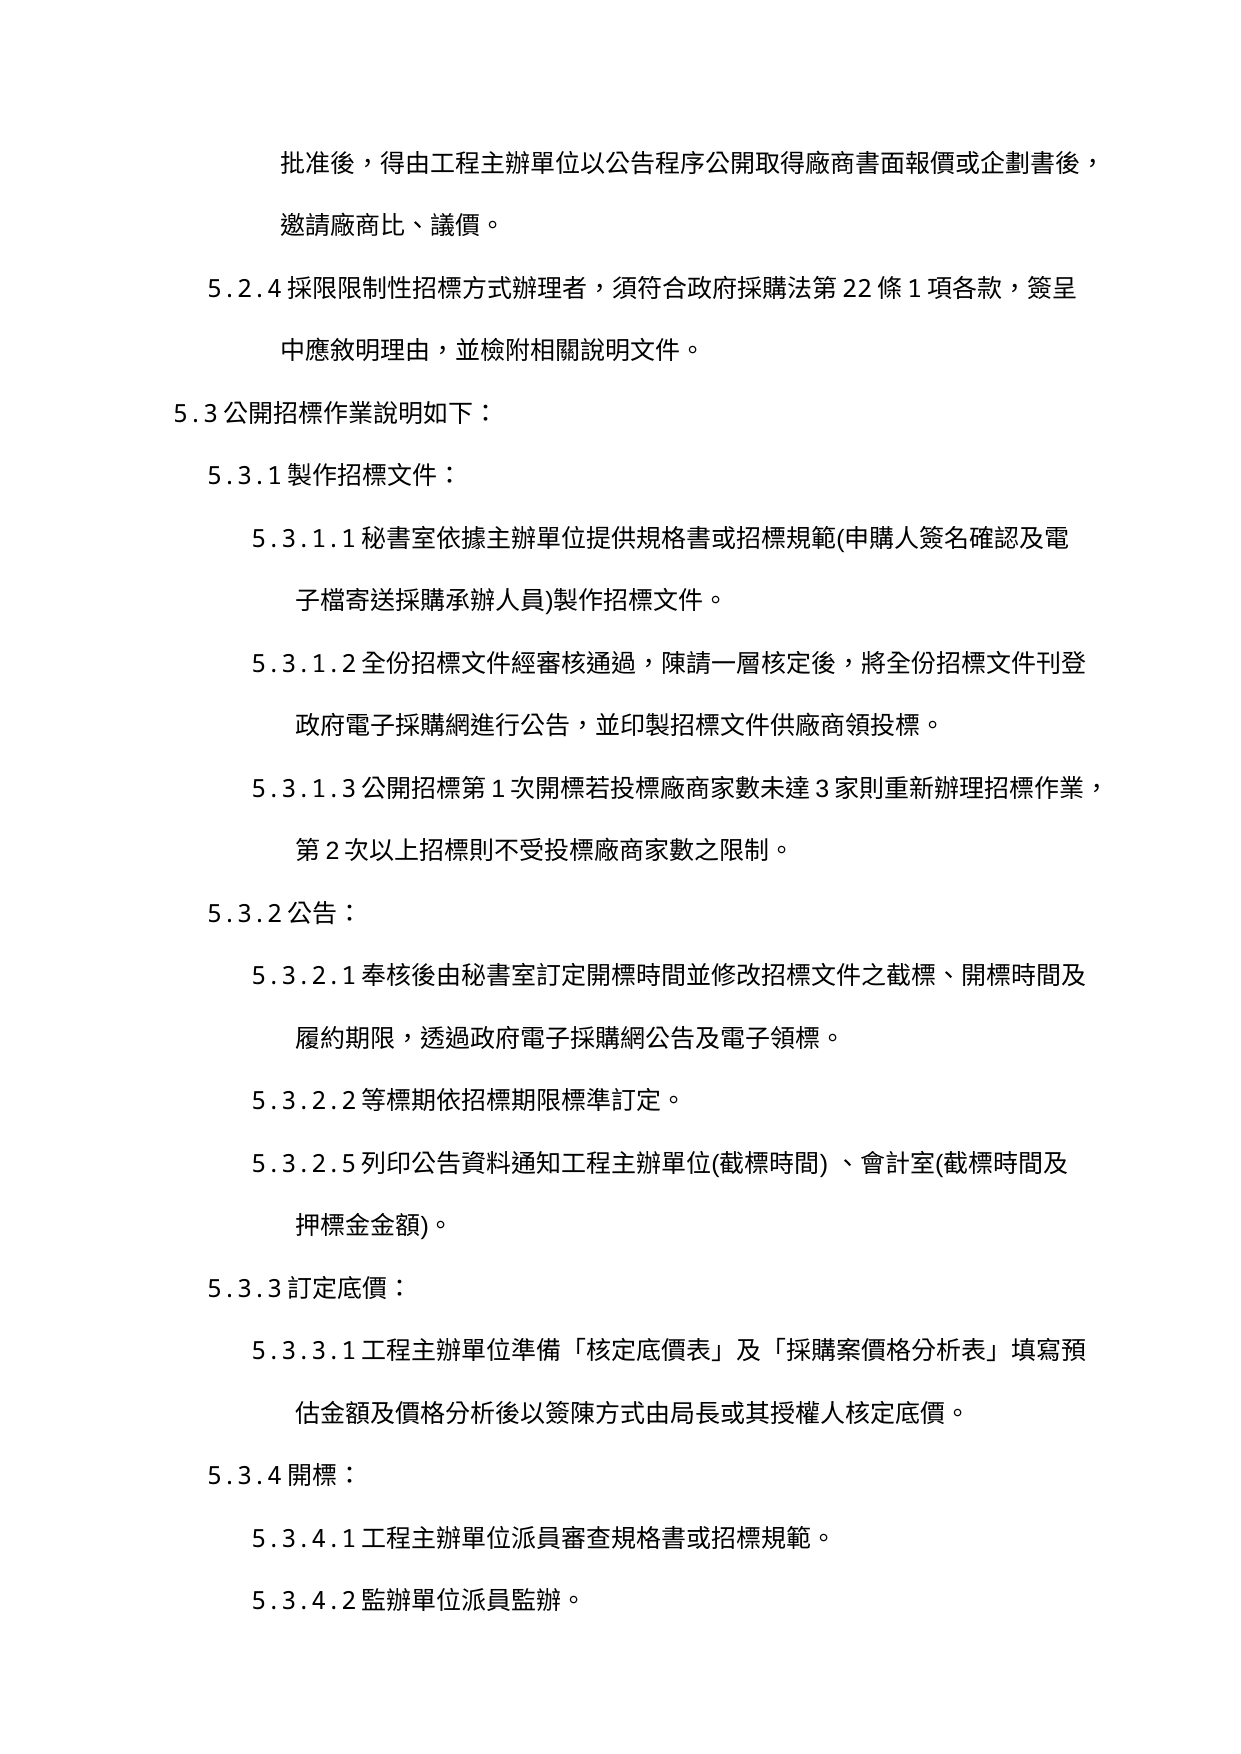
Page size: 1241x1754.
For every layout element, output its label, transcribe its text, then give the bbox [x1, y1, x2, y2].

text 5.3.1.1秘書室依據主辦單位提供規格書或招標規範(申購人簽名確認及電子檔寄送採購承辦人員)製作招標文件。 [251, 494, 1092, 619]
text 5.3.3訂定底價： [207, 1244, 1092, 1307]
text 5.3.1.3公開招標第1次開標若投標廠商家數未達3家則重新辦理招標作業，第2次以上招標則不受投標廠商家數之限制。 [251, 744, 1092, 869]
text 5.3.4.1工程主辦單位派員審查規格書或招標規範。 [248, 1494, 1092, 1557]
text 5.3.1.2全份招標文件經審核通過，陳請一層核定後，將全份招標文件刊登政府電子採購網進行公告，並印製招標文件供廠商領投標。 [251, 619, 1092, 744]
text 5.3.2.5列印公告資料通知工程主辦單位(截標時間) 、會計室(截標時間及押標金金額)。 [251, 1119, 1092, 1244]
text 5.3.4.2監辦單位派員監辦。 [248, 1557, 1092, 1619]
text 5.3.1製作招標文件： [207, 432, 1092, 494]
text 5.3公開招標作業說明如下： [148, 369, 1092, 432]
text 5.3.4開標： [207, 1432, 1092, 1494]
text 5.2.3 逾公告金額十分之一〔10萬元(含)〕未達100萬元之案件，發包文件由工程主辦單位製作招標文件，會簽相關單位〔會計室、秘書室等〕經局長批准後，得由工程主辦單位以公告程序公開取得廠商書面報價或企劃書後，邀請廠商比、議價。 [207, 119, 1092, 244]
text 5.3.3.1工程主辦單位準備「核定底價表」及「採購案價格分析表」填寫預估金額及價格分析後以簽陳方式由局長或其授權人核定底價。 [251, 1307, 1092, 1432]
text 5.3.2.2等標期依招標期限標準訂定。 [251, 1057, 1092, 1119]
text 5.3.2公告： [207, 869, 1092, 932]
text 5.3.2.1奉核後由秘書室訂定開標時間並修改招標文件之截標、開標時間及履約期限，透過政府電子採購網公告及電子領標。 [251, 932, 1092, 1057]
text 5.2.4採限限制性招標方式辦理者，須符合政府採購法第22條1項各款，簽呈中應敘明理由，並檢附相關說明文件。 [207, 244, 1092, 369]
